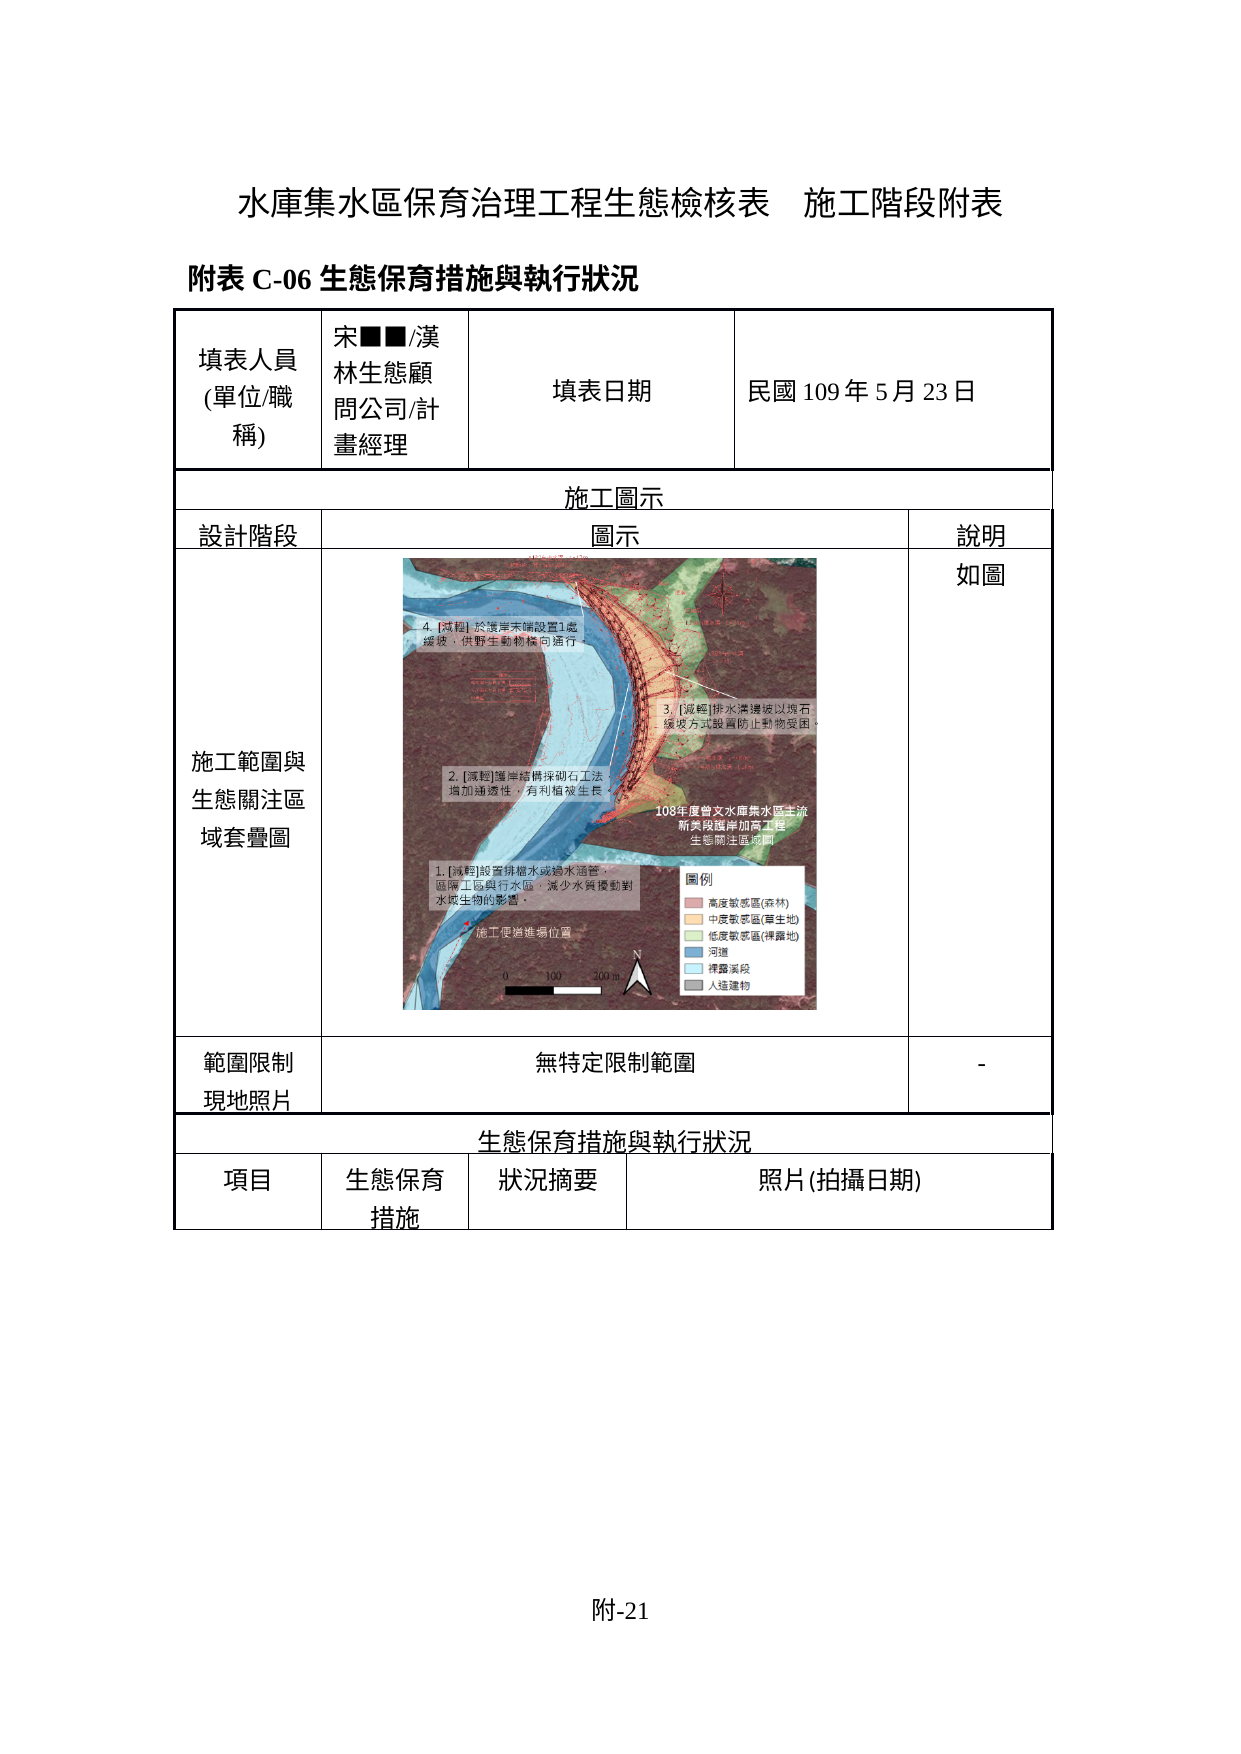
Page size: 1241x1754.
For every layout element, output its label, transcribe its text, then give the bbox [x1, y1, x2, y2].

table_header 民國109年 5月23日 [735, 311, 1051, 468]
table_cell 無特定限制範圍 [322, 1037, 908, 1112]
table_cell - [909, 1037, 1051, 1112]
subtitle 附表C-06 生態保育措施與執行狀況 [187, 233, 1053, 308]
table_cell 生態保育措施 [322, 1154, 468, 1229]
table_cell 施工範圍與生態關注區域套疊圖 [176, 549, 321, 1036]
table_cell 照片(拍攝日期) [627, 1153, 1051, 1229]
table_header 填表人員 (單位/職稱) [176, 311, 321, 468]
table_cell 項目 [176, 1154, 321, 1229]
table_cell 範圍限制 現地照片 [176, 1037, 321, 1112]
picture [402, 554, 829, 1010]
table_cell 說明 [909, 509, 1051, 547]
table_header 宋■■/漢林生態顧問公司/計畫經理 [322, 311, 468, 468]
table_cell 狀況摘要 [469, 1154, 626, 1229]
table_cell 如圖 [909, 549, 1051, 1036]
title 水庫集水區保育治理工程生態檢核表 施工階段附表 [187, 158, 1053, 233]
table_cell [322, 549, 908, 1036]
table_header 填表日期 [469, 311, 734, 468]
table_cell 生態保育措施與執行狀況 [176, 1112, 1052, 1153]
table_cell 施工圖示 [176, 468, 1052, 509]
table_cell 圖示 [322, 510, 908, 547]
table_cell 設計階段 [176, 510, 321, 547]
